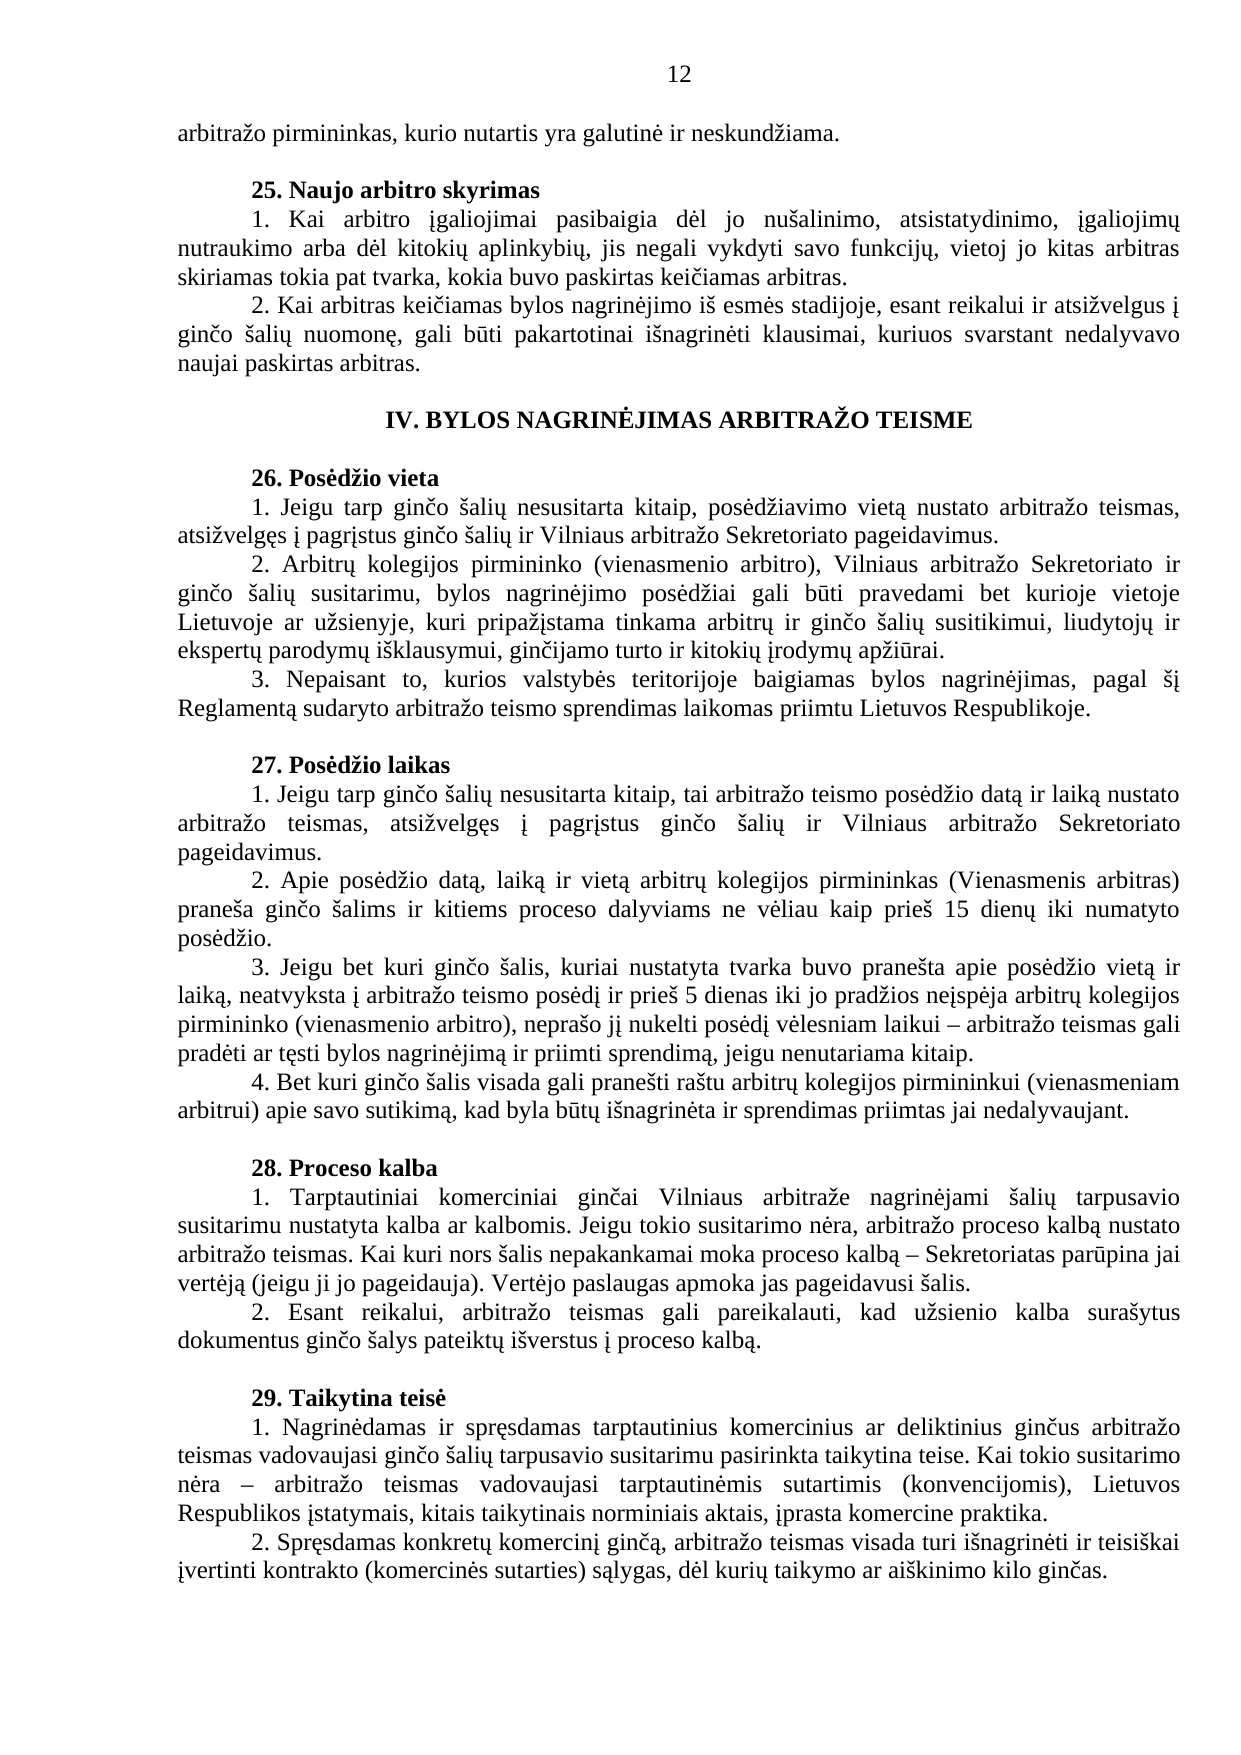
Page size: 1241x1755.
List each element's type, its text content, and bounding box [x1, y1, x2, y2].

text arbitražo pirmininkas, kurio nutartis yra galutinė ir neskundžiama. [177, 118, 1181, 147]
text 1. Jeigu tarp ginčo šalių nesusitarta kitaip, posėdžiavimo vietą nustato arbitražo teismas, atsižvelgęs į pagrįstus ginčo šalių ir Vilniaus arbitražo Sekretoriato pageidavimus. [177, 492, 1181, 549]
text 26. Posėdžio vieta [177, 463, 1181, 492]
text 2. Kai arbitras keičiamas bylos nagrinėjimo iš esmės stadijoje, esant reikalui ir atsižvelgus į ginčo šalių nuomonę, gali būti pakartotinai išnagrinėti klausimai, kuriuos svarstant nedalyvavo naujai paskirtas arbitras. [177, 291, 1181, 377]
text 2. Arbitrų kolegijos pirmininko (vienasmenio arbitro), Vilniaus arbitražo Sekretoriato ir ginčo šalių susitarimu, bylos nagrinėjimo posėdžiai gali būti pravedami bet kurioje vietoje Lietuvoje ar užsienyje, kuri pripažįstama tinkama arbitrų ir ginčo šalių susitikimui, liudytojų ir ekspertų parodymų išklausymui, ginčijamo turto ir kitokių įrodymų apžiūrai. [177, 549, 1181, 664]
text 28. Proceso kalba [177, 1153, 1181, 1182]
text 1. Tarptautiniai komerciniai ginčai Vilniaus arbitraže nagrinėjami šalių tarpusavio susitarimu nustatyta kalba ar kalbomis. Jeigu tokio susitarimo nėra, arbitražo proceso kalbą nustato arbitražo teismas. Kai kuri nors šalis nepakankamai moka proceso kalbą – Sekretoriatas parūpina jai vertėją (jeigu ji jo pageidauja). Vertėjo paslaugas apmoka jas pageidavusi šalis. [177, 1182, 1181, 1297]
text 1. Jeigu tarp ginčo šalių nesusitarta kitaip, tai arbitražo teismo posėdžio datą ir laiką nustato arbitražo teismas, atsižvelgęs į pagrįstus ginčo šalių ir Vilniaus arbitražo Sekretoriato pageidavimus. [177, 779, 1181, 866]
text 25. Naujo arbitro skyrimas [177, 176, 1181, 204]
text 3. Nepaisant to, kurios valstybės teritorijoje baigiamas bylos nagrinėjimas, pagal šį Reglamentą sudaryto arbitražo teismo sprendimas laikomas priimtu Lietuvos Respublikoje. [177, 664, 1181, 722]
text 1. Kai arbitro įgaliojimai pasibaigia dėl jo nušalinimo, atsistatydinimo, įgaliojimų nutraukimo arba dėl kitokių aplinkybių, jis negali vykdyti savo funkcijų, vietoj jo kitas arbitras skiriamas tokia pat tvarka, kokia buvo paskirtas keičiamas arbitras. [177, 204, 1181, 291]
text 2. Esant reikalui, arbitražo teismas gali pareikalauti, kad užsienio kalba surašytus dokumentus ginčo šalys pateiktų išverstus į proceso kalbą. [177, 1297, 1181, 1354]
text 3. Jeigu bet kuri ginčo šalis, kuriai nustatyta tvarka buvo pranešta apie posėdžio vietą ir laiką, neatvyksta į arbitražo teismo posėdį ir prieš 5 dienas iki jo pradžios neįspėja arbitrų kolegijos pirmininko (vienasmenio arbitro), neprašo jį nukelti posėdį vėlesniam laikui – arbitražo teismas gali pradėti ar tęsti bylos nagrinėjimą ir priimti sprendimą, jeigu nenutariama kitaip. [177, 952, 1181, 1067]
text 29. Taikytina teisė [177, 1383, 1181, 1412]
text 1. Nagrinėdamas ir spręsdamas tarptautinius komercinius ar deliktinius ginčus arbitražo teismas vadovaujasi ginčo šalių tarpusavio susitarimu pasirinkta taikytina teise. Kai tokio susitarimo nėra – arbitražo teismas vadovaujasi tarptautinėmis sutartimis (konvencijomis), Lietuvos Respublikos įstatymais, kitais taikytinais norminiais aktais, įprasta komercine praktika. [177, 1412, 1181, 1527]
text 2. Spręsdamas konkretų komercinį ginčą, arbitražo teismas visada turi išnagrinėti ir teisiškai įvertinti kontrakto (komercinės sutarties) sąlygas, dėl kurių taikymo ar aiškinimo kilo ginčas. [177, 1527, 1181, 1584]
text 27. Posėdžio laikas [177, 751, 1181, 779]
text 2. Apie posėdžio datą, laiką ir vietą arbitrų kolegijos pirmininkas (Vienasmenis arbitras) praneša ginčo šalims ir kitiems proceso dalyviams ne vėliau kaip prieš 15 dienų iki numatyto posėdžio. [177, 866, 1181, 952]
text IV. BYLOS NAGRINĖJIMAS ARBITRAŽO TEISME [177, 406, 1181, 434]
text 4. Bet kuri ginčo šalis visada gali pranešti raštu arbitrų kolegijos pirmininkui (vienasmeniam arbitrui) apie savo sutikimą, kad byla būtų išnagrinėta ir sprendimas priimtas jai nedalyvaujant. [177, 1067, 1181, 1124]
